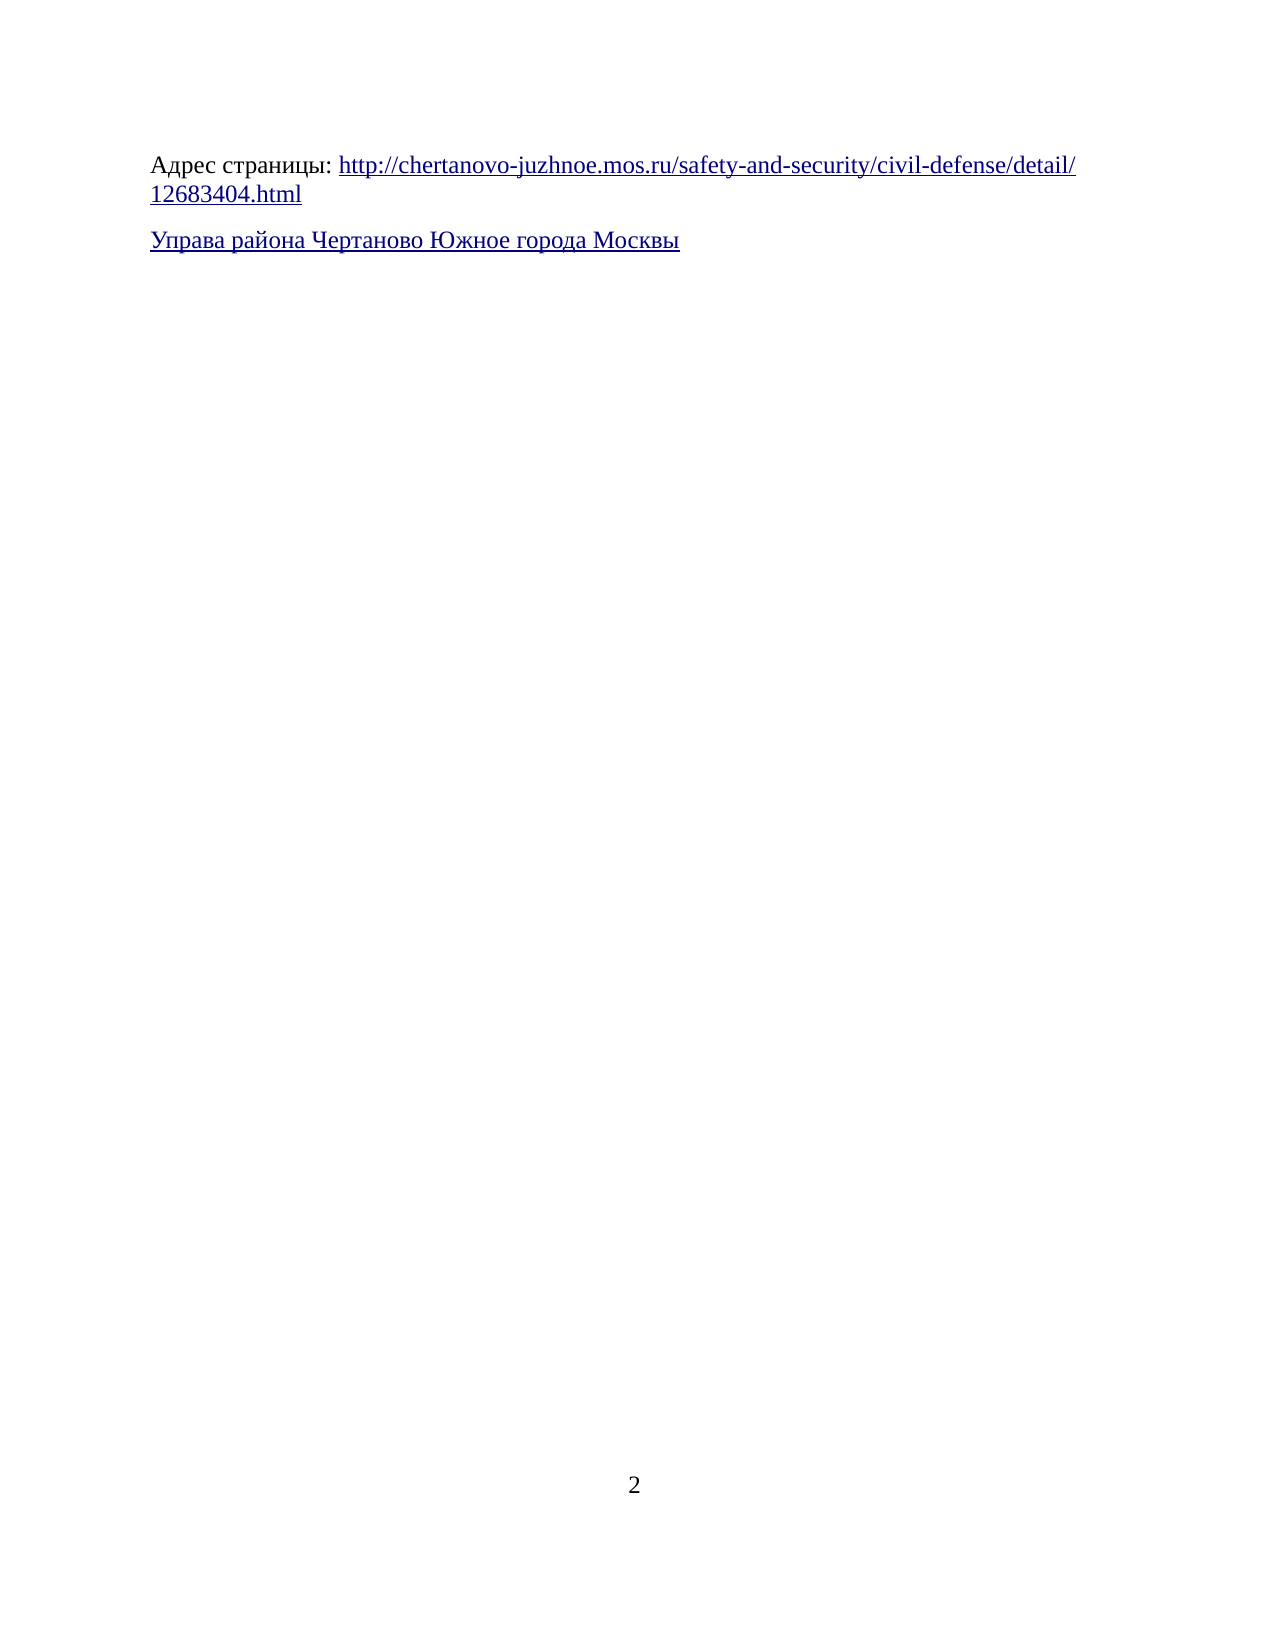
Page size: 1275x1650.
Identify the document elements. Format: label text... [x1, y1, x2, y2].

text Адрес страницы: http://chertanovo-juzhnoe.mos.ru/safety-and-security/civil-defense/detail/12683404.html [150, 150, 1125, 207]
text Управа района Чертаново Южное города Москвы [150, 225, 1125, 254]
